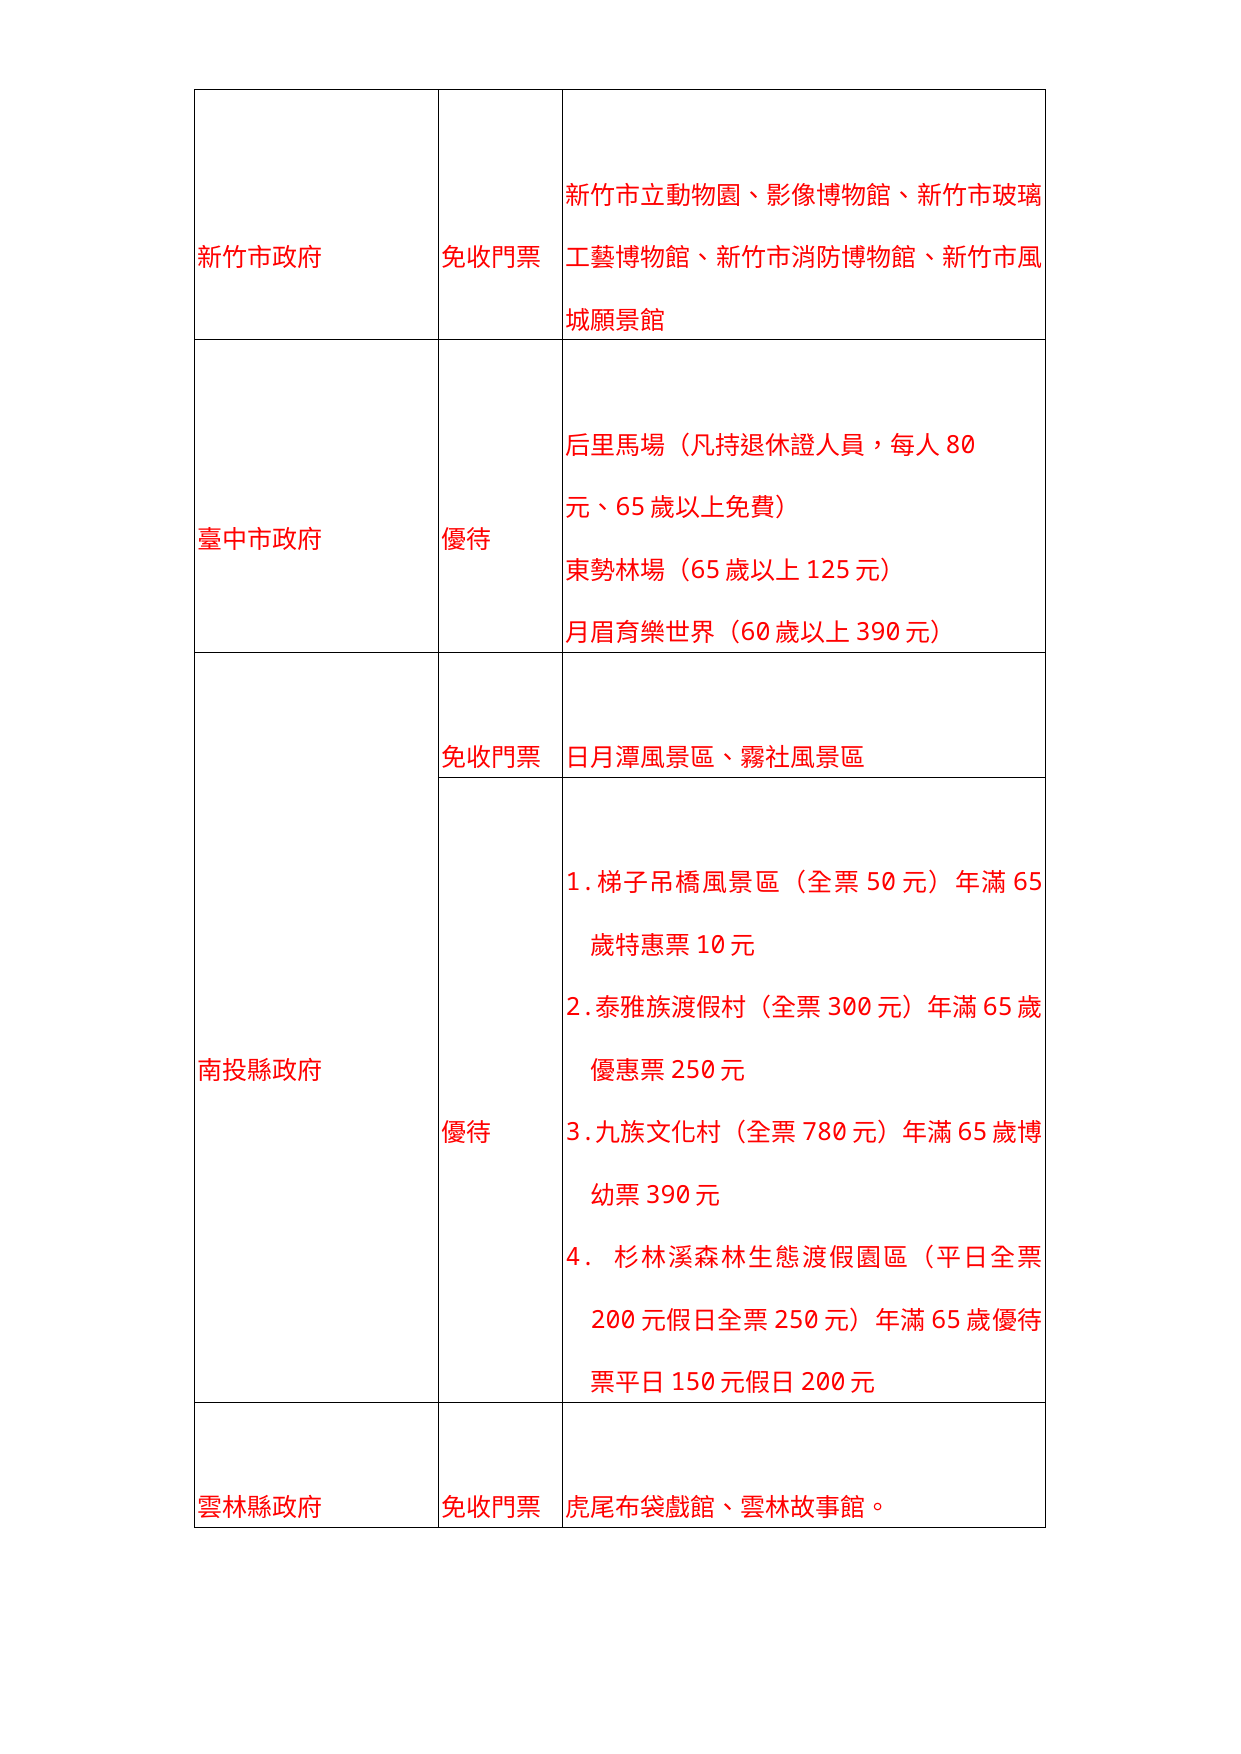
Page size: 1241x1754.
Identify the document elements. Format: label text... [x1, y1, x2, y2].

table_cell 免收門票 [439, 90, 562, 339]
table_cell 新竹市立動物園、影像博物館、新竹市玻璃工藝博物館、新竹市消防博物館、新竹市風城願景館 [563, 90, 1045, 339]
table_cell 南投縣政府 [195, 653, 438, 1402]
table_cell 日月潭風景區、霧社風景區 [563, 653, 1045, 777]
table_cell 免收門票 [439, 653, 562, 777]
table_cell 后里馬場（凡持退休證人員，每人80元、65歲以上免費） 東勢林場（65歲以上125元） 月眉育樂世界（60歲以上390元） [563, 340, 1045, 652]
table_cell 優待 [439, 778, 562, 1402]
table_cell 1.梯子吊橋風景區（全票50元）年滿65歲特惠票10元 2.泰雅族渡假村（全票300元）年滿65歲優惠票250元 3.九族文化村（全票780元）年滿65歲博幼票390元 4. 杉林溪森林生態渡假園區（平日全票200元假日全票250元）年滿65歲優待票平日150元假日200元 [563, 778, 1045, 1402]
table_cell 虎尾布袋戲館、雲林故事館。 [563, 1403, 1045, 1527]
table_cell 免收門票 [439, 1403, 562, 1527]
table_cell 臺中市政府 [195, 340, 438, 652]
table_cell 新竹市政府 [195, 90, 438, 339]
table_cell 優待 [439, 340, 562, 652]
table_cell 雲林縣政府 [195, 1403, 438, 1527]
